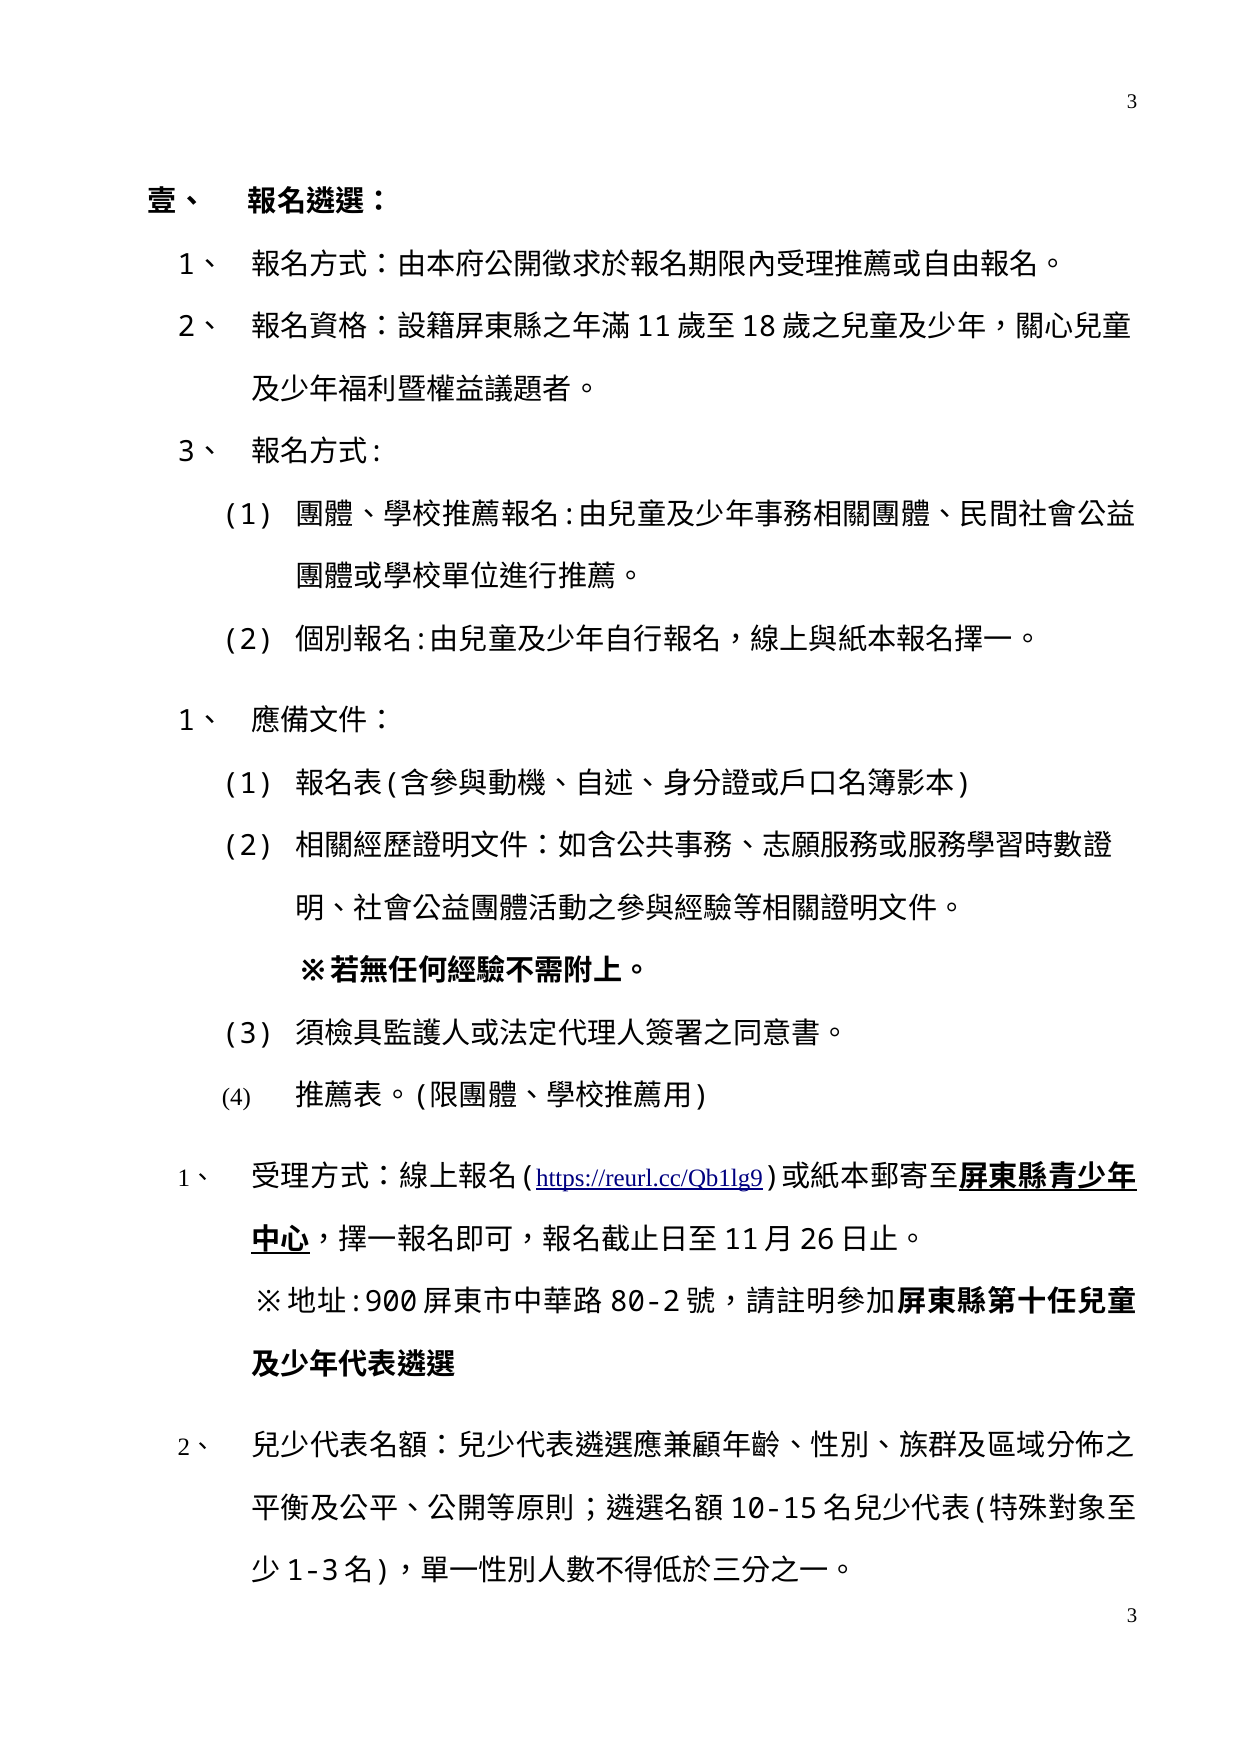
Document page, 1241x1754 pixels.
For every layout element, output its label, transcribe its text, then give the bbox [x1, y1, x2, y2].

text ※若無任何經驗不需附上。 [295, 926, 1137, 989]
list 報名遴選： [148, 157, 1137, 220]
list 須檢具監護人或法定代理人簽署之同意書。 [222, 989, 1137, 1051]
list 受理方式：線上報名(https://reurl.cc/Qb1lg9)或紙本郵寄至屏東縣青少年中心，擇一報名即可，報名截止日至11月26日止。 [177, 1132, 1137, 1257]
list 報名資格：設籍屏東縣之年滿11歲至18歲之兒童及少年，關心兒童及少年福利暨權益議題者。 [177, 282, 1137, 407]
list 報名方式：由本府公開徵求於報名期限內受理推薦或自由報名。 [177, 220, 1137, 282]
list 推薦表。(限團體、學校推薦用) [222, 1051, 1137, 1114]
list 相關經歷證明文件：如含公共事務、志願服務或服務學習時數證明、社會公益團體活動之參與經驗等相關證明文件。 [222, 801, 1137, 926]
list 個別報名:由兒童及少年自行報名，線上與紙本報名擇一。 [222, 595, 1137, 657]
list 團體、學校推薦報名:由兒童及少年事務相關團體、民間社會公益團體或學校單位進行推薦。 [222, 470, 1137, 595]
list 報名方式: [177, 407, 1137, 470]
list 應備文件： [177, 676, 1137, 739]
text ※地址:900屏東市中華路80-2號，請註明參加屏東縣第十任兒童及少年代表遴選 [251, 1257, 1137, 1382]
list 兒少代表名額：兒少代表遴選應兼顧年齡、性別、族群及區域分佈之平衡及公平、公開等原則；遴選名額10-15名兒少代表(特殊對象至少1-3名)，單一性別人數不得低於三分之一。 [177, 1401, 1137, 1589]
list 報名表(含參與動機、自述、身分證或戶口名簿影本) [222, 739, 1137, 801]
